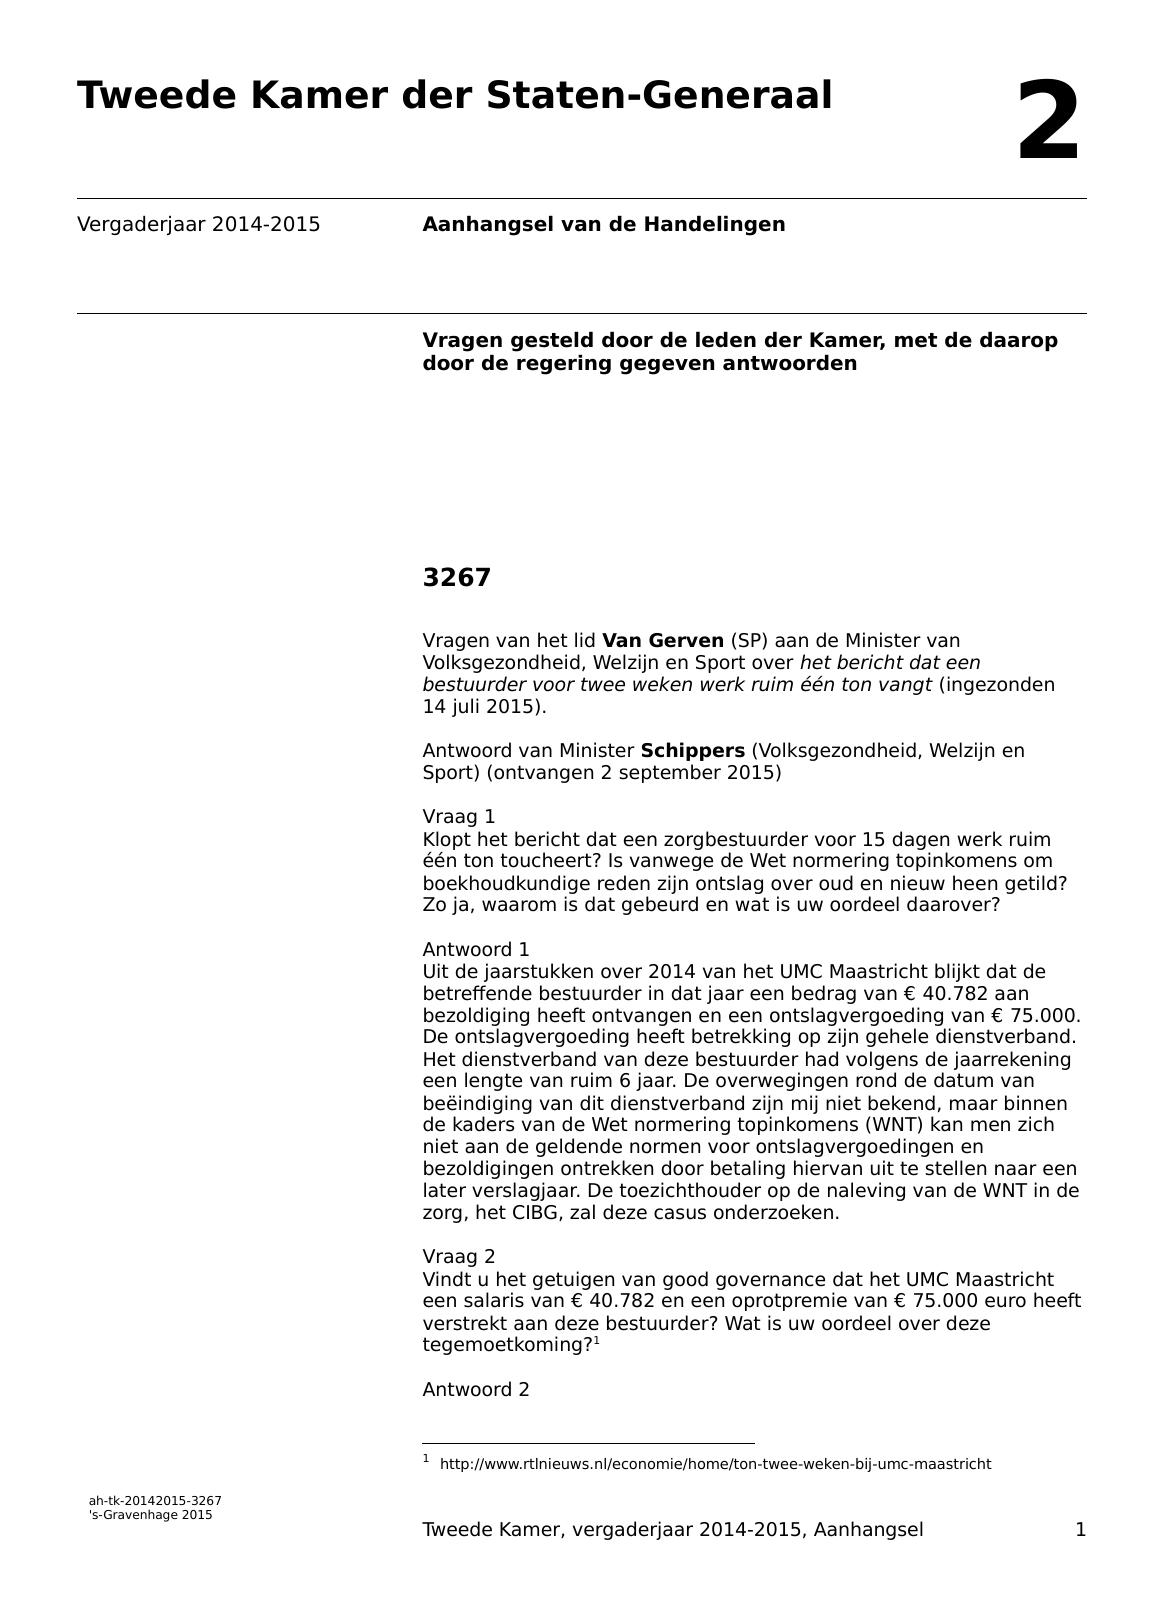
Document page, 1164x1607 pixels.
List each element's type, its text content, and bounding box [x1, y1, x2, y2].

table_cell Vragen gesteld door de leden der Kamer, met de daarop door de regering gegeven antwoorden [422, 314, 1087, 375]
text Antwoord van Minister Schippers (Volksgezondheid, Welzijn en Sport) (ontvangen 2 september 2015) [422, 740, 1087, 784]
text Antwoord 1 [422, 938, 1087, 961]
text 3267 [422, 563, 1087, 592]
text Klopt het bericht dat een zorgbestuurder voor 15 dagen werk ruim één ton toucheert? Is vanwege de Wet normering topinkomens om boekhoudkundige reden zijn ontslag over oud en nieuw heen getild? Zo ja, waarom is dat gebeurd en wat is uw oordeel daarover? [422, 828, 1087, 916]
table_cell [77, 314, 422, 375]
table_cell Vergaderjaar 2014-2015 [77, 199, 422, 313]
text Vindt u het getuigen van good governance dat het UMC Maastricht een salaris van € 40.782 en een oprotpremie van € 75.000 euro heeft verstrekt aan deze bestuurder? Wat is uw oordeel over deze tegemoetkoming? [422, 1268, 1087, 1356]
table_cell Aanhangsel van de Handelingen [422, 199, 1087, 313]
text Uit de jaarstukken over 2014 van het UMC Maastricht blijkt dat de betreffende bestuurder in dat jaar een bedrag van € 40.782 aan bezoldiging heeft ontvangen en een ontslagvergoeding van € 75.000. De ontslagvergoeding heeft betrekking op zijn gehele dienstverband. Het dienstverband van deze bestuurder had volgens de jaarrekening een lengte van ruim 6 jaar. De overwegingen rond de datum van beëindiging van dit dienstverband zijn mij niet bekend, maar binnen de kaders van de Wet normering topinkomens (WNT) kan men zich niet aan de geldende normen voor ontslagvergoedingen en bezoldigingen ontrekken door betaling hiervan uit te stellen naar een later verslagjaar. De toezichthouder op de naleving van de WNT in de zorg, het CIBG, zal deze casus onderzoeken. [422, 961, 1087, 1224]
text ah-tk-20142015-3267 [88, 1494, 323, 1508]
text Vraag 2 [422, 1246, 1087, 1268]
text Antwoord 2 [422, 1378, 1087, 1401]
table_header 2 [886, 59, 1087, 198]
text Vraag 1 [422, 806, 1087, 828]
text 's-Gravenhage 2015 [88, 1508, 323, 1522]
text http://www.rtlnieuws.nl/economie/home/ton-twee-weken-bij-umc-maastricht [422, 1452, 1087, 1474]
table_header Tweede Kamer der Staten-Generaal [77, 59, 886, 198]
text Vragen van het lid Van Gerven (SP) aan de Minister van Volksgezondheid, Welzijn en Sport over het bericht dat een bestuurder voor twee weken werk ruim één ton vangt (ingezonden 14 juli 2015). [422, 630, 1087, 718]
